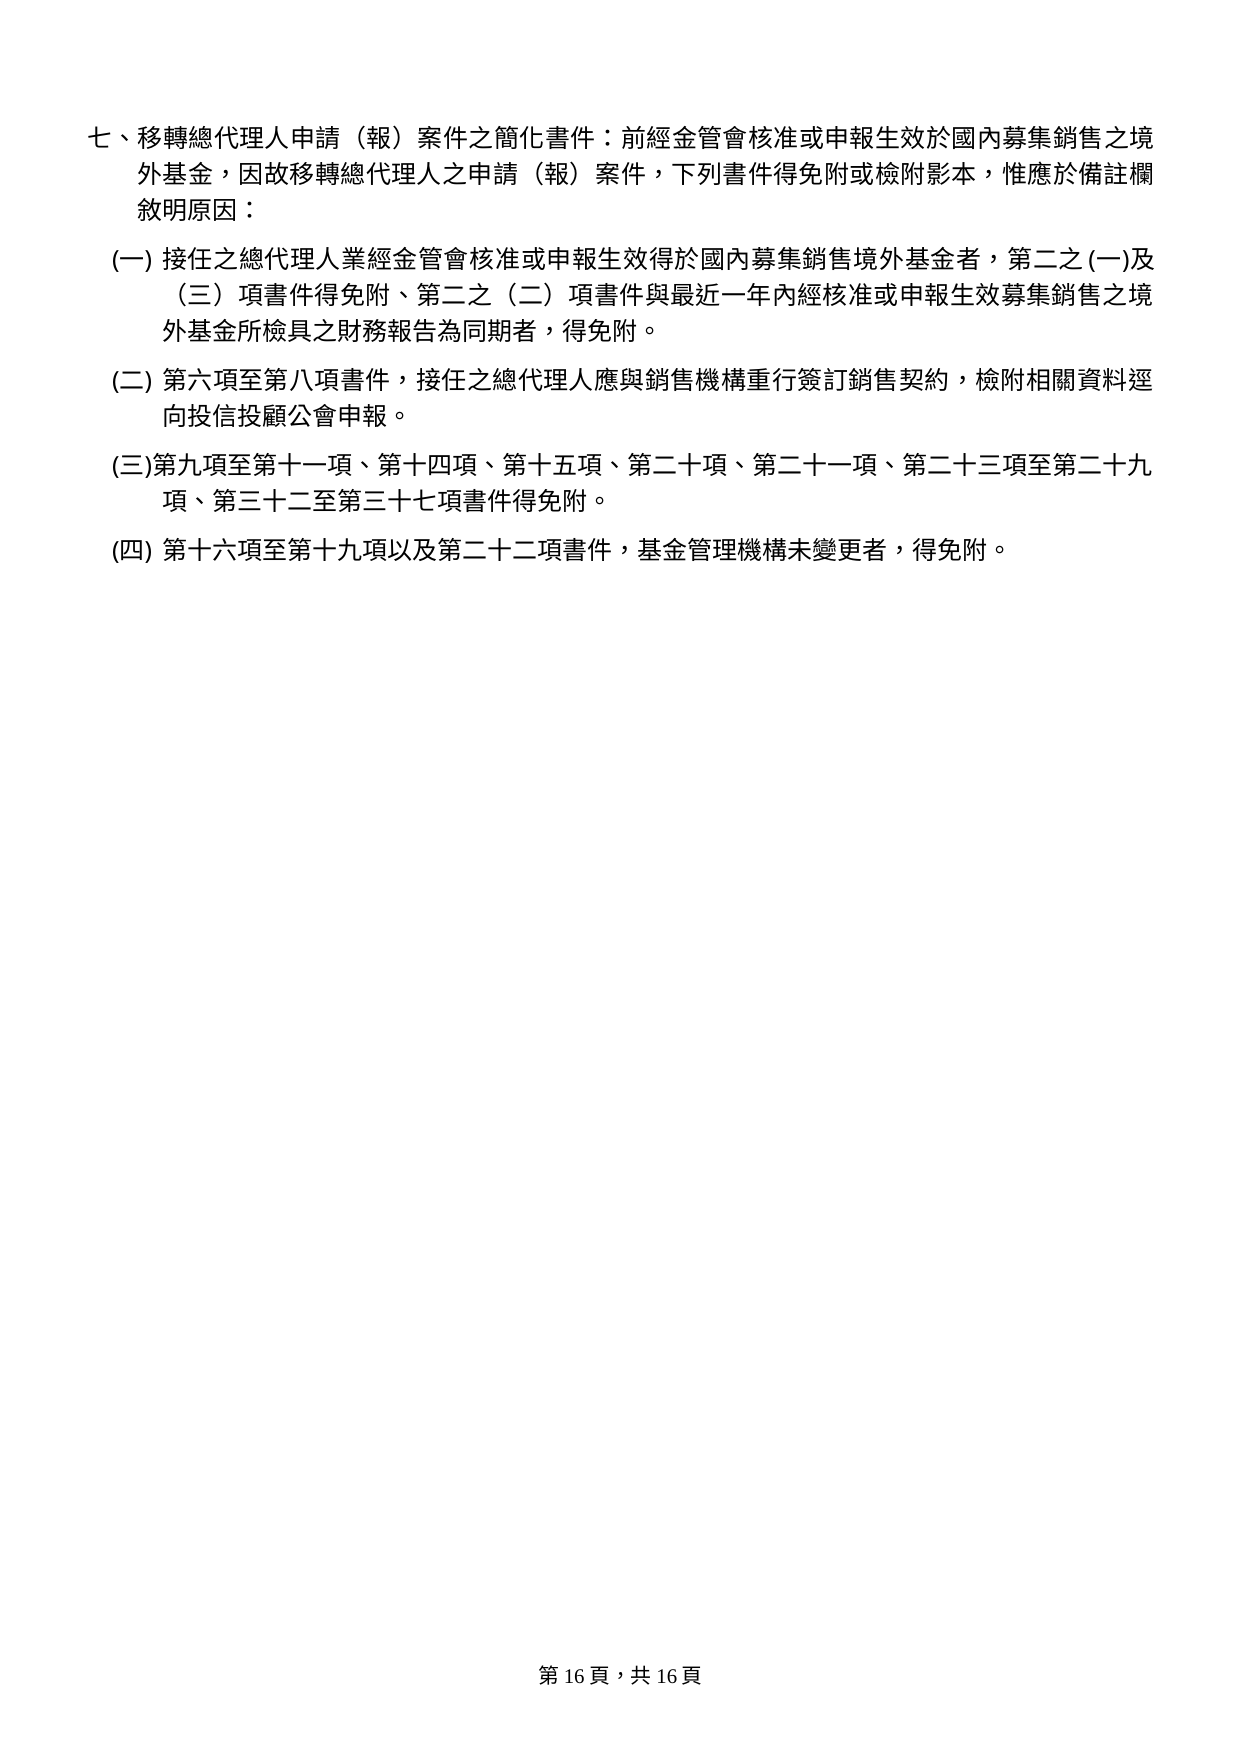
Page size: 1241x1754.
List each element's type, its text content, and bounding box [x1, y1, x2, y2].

text (四) 第十六項至第十九項以及第二十二項書件，基金管理機構未變更者，得免附。 [112, 531, 1155, 567]
text (二) 第六項至第八項書件，接任之總代理人應與銷售機構重行簽訂銷售契約，檢附相關資料逕向投信投顧公會申報。 [112, 361, 1155, 433]
text (一) 接任之總代理人業經金管會核准或申報生效得於國內募集銷售境外基金者，第二之(一)及（三）項書件得免附、第二之（二）項書件與最近一年內經核准或申報生效募集銷售之境外基金所檢具之財務報告為同期者，得免附。 [112, 239, 1155, 348]
text 七、移轉總代理人申請（報）案件之簡化書件：前經金管會核准或申報生效於國內募集銷售之境外基金，因故移轉總代理人之申請（報）案件，下列書件得免附或檢附影本，惟應於備註欄敘明原因： [87, 118, 1155, 227]
text (三)第九項至第十一項、第十四項、第十五項、第二十項、第二十一項、第二十三項至第二十九項、第三十二至第三十七項書件得免附。 [112, 446, 1155, 518]
